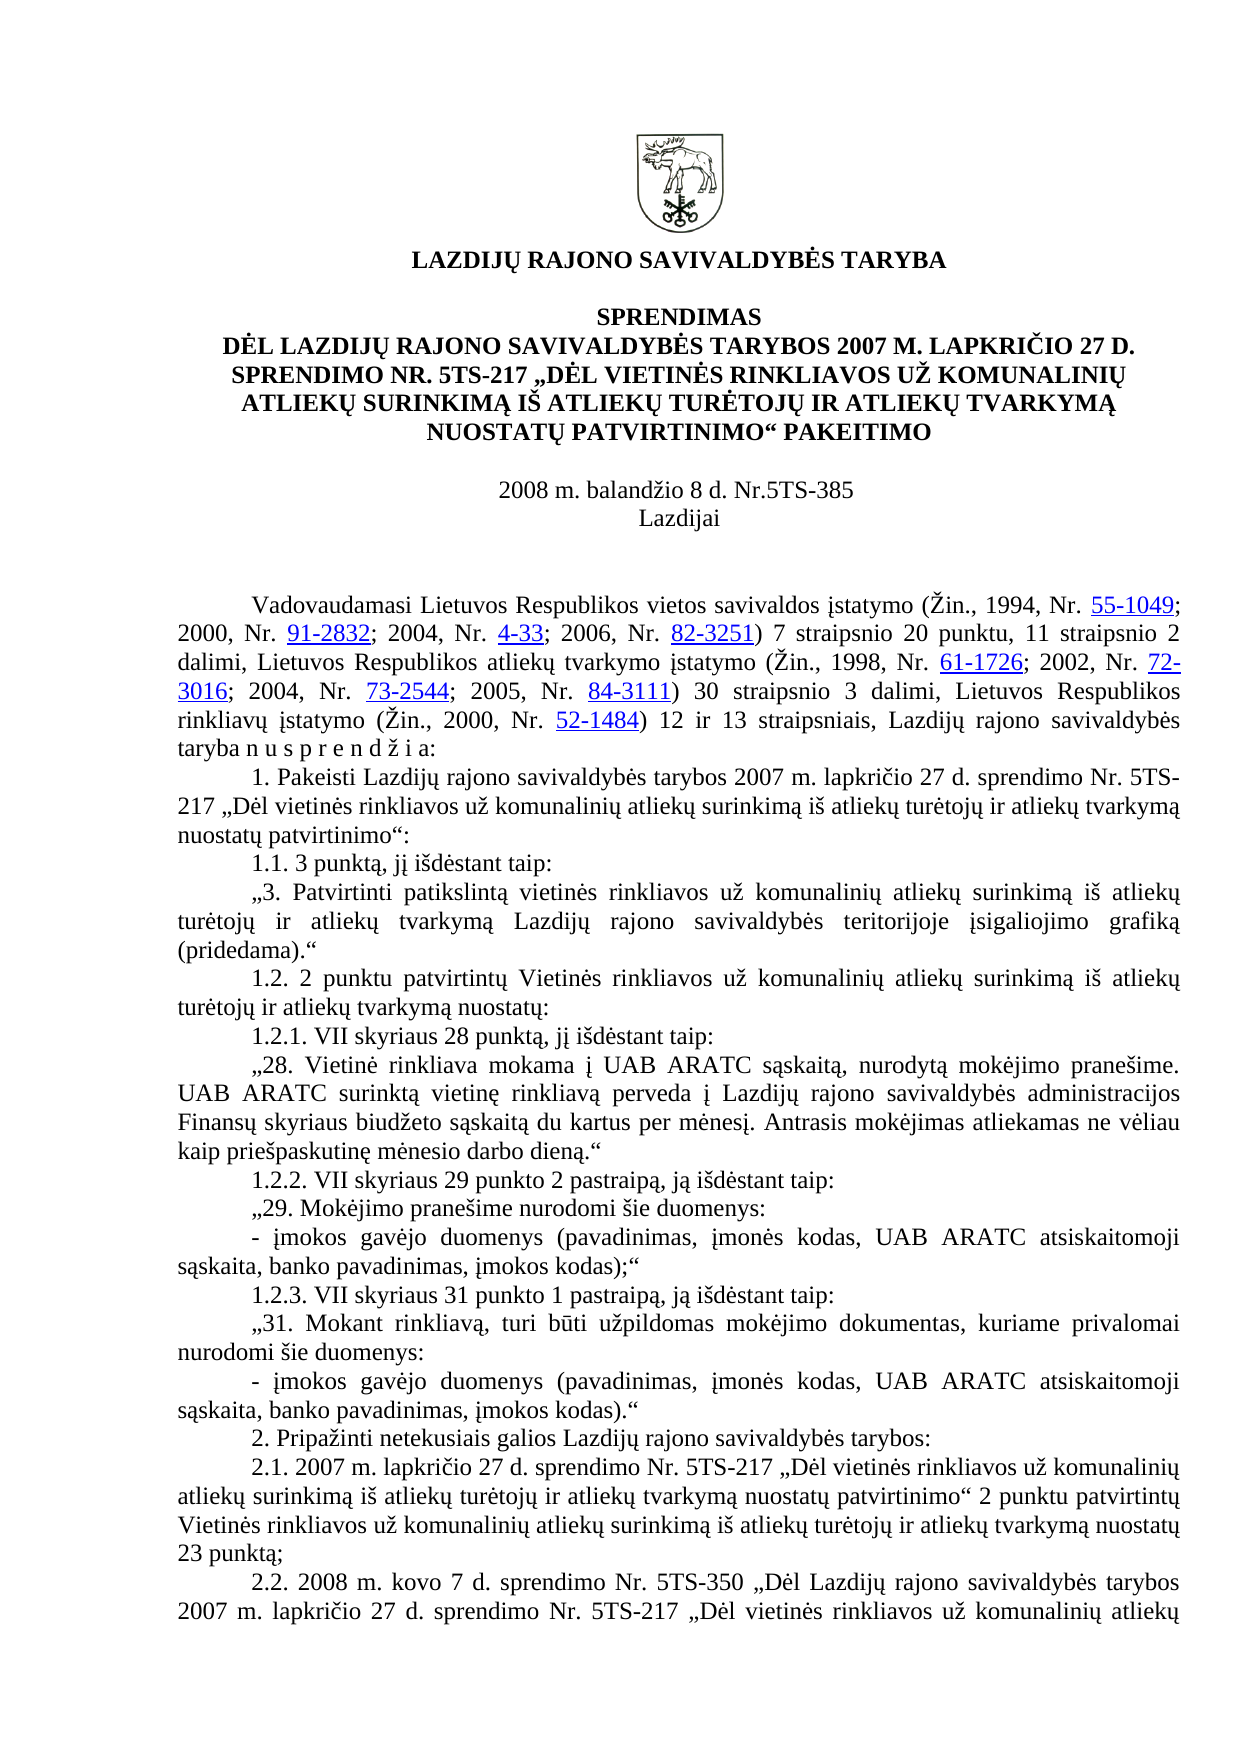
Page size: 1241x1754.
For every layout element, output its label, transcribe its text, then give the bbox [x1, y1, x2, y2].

text DĖL LAZDIJŲ RAJONO SAVIVALDYBĖS TARYBOS 2007 M. LAPKRIČIO 27 D. SPRENDIMO NR. 5TS-217 „DĖL VIETINĖS RINKLIAVOS UŽ KOMUNALINIŲ ATLIEKŲ SURINKIMĄ IŠ ATLIEKŲ TURĖTOJŲ IR ATLIEKŲ TVARKYMĄ NUOSTATŲ PATVIRTINIMO“ PAKEITIMO [177, 331, 1181, 446]
text - įmokos gavėjo duomenys (pavadinimas, įmonės kodas, UAB ARATC atsiskaitomoji sąskaita, banko pavadinimas, įmokos kodas);“ [177, 1222, 1181, 1280]
text „28. Vietinė rinkliava mokama į UAB ARATC sąskaitą, nurodytą mokėjimo pranešime. UAB ARATC surinktą vietinę rinkliavą perveda į Lazdijų rajono savivaldybės administracijos Finansų skyriaus biudžeto sąskaitą du kartus per mėnesį. Antrasis mokėjimas atliekamas ne vėliau kaip priešpaskutinę mėnesio darbo dieną.“ [177, 1050, 1181, 1165]
text - įmokos gavėjo duomenys (pavadinimas, įmonės kodas, UAB ARATC atsiskaitomoji sąskaita, banko pavadinimas, įmokos kodas).“ [177, 1366, 1181, 1423]
text „3. Patvirtinti patikslintą vietinės rinkliavos už komunalinių atliekų surinkimą iš atliekų turėtojų ir atliekų tvarkymą Lazdijų rajono savivaldybės teritorijoje įsigaliojimo grafiką (pridedama).“ [177, 877, 1181, 963]
text LAZDIJŲ RAJONO SAVIVALDYBĖS TARYBA [177, 245, 1181, 273]
text 1.2.3. VII skyriaus 31 punkto 1 pastraipą, ją išdėstant taip: [177, 1280, 1181, 1308]
text 2008 m. balandžio 8 d. Nr.5TS-385 [177, 475, 1181, 503]
text 1.2. 2 punktu patvirtintų Vietinės rinkliavos už komunalinių atliekų surinkimą iš atliekų turėtojų ir atliekų tvarkymą nuostatų: [177, 963, 1181, 1021]
text 2.1. 2007 m. lapkričio 27 d. sprendimo Nr. 5TS-217 „Dėl vietinės rinkliavos už komunalinių atliekų surinkimą iš atliekų turėtojų ir atliekų tvarkymą nuostatų patvirtinimo“ 2 punktu patvirtintų Vietinės rinkliavos už komunalinių atliekų surinkimą iš atliekų turėtojų ir atliekų tvarkymą nuostatų 23 punktą; [177, 1452, 1181, 1567]
text Lazdijai [177, 503, 1181, 532]
text 2. Pripažinti netekusiais galios Lazdijų rajono savivaldybės tarybos: [177, 1423, 1181, 1452]
text 1.1. 3 punktą, jį išdėstant taip: [177, 848, 1181, 877]
text „31. Mokant rinkliavą, turi būti užpildomas mokėjimo dokumentas, kuriame privalomai nurodomi šie duomenys: [177, 1308, 1181, 1366]
text SPRENDIMAS [177, 302, 1181, 331]
text „29. Mokėjimo pranešime nurodomi šie duomenys: [177, 1193, 1181, 1222]
text Vadovaudamasi Lietuvos Respublikos vietos savivaldos įstatymo (Žin., 1994, Nr. 55-1049; 2000, Nr. 91-2832; 2004, Nr. 4-33; 2006, Nr. 82-3251) 7 straipsnio 20 punktu, 11 straipsnio 2 dalimi, Lietuvos Respublikos atliekų tvarkymo įstatymo (Žin., 1998, Nr. 61-1726; 2002, Nr. 72-3016; 2004, Nr. 73-2544; 2005, Nr. 84-3111) 30 straipsnio 3 dalimi, Lietuvos Respublikos rinkliavų įstatymo (Žin., 2000, Nr. 52-1484) 12 ir 13 straipsniais, Lazdijų rajono savivaldybės taryba n u s p r e n d ž i a: [177, 590, 1181, 762]
text 1.2.2. VII skyriaus 29 punkto 2 pastraipą, ją išdėstant taip: [177, 1165, 1181, 1193]
text 2.2. 2008 m. kovo 7 d. sprendimo Nr. 5TS-350 „Dėl Lazdijų rajono savivaldybės tarybos 2007 m. lapkričio 27 d. sprendimo Nr. 5TS-217 „Dėl vietinės rinkliavos už komunalinių atliekų [177, 1567, 1181, 1625]
text 1. Pakeisti Lazdijų rajono savivaldybės tarybos 2007 m. lapkričio 27 d. sprendimo Nr. 5TS-217 „Dėl vietinės rinkliavos už komunalinių atliekų surinkimą iš atliekų turėtojų ir atliekų tvarkymą nuostatų patvirtinimo“: [177, 762, 1181, 848]
text 1.2.1. VII skyriaus 28 punktą, jį išdėstant taip: [177, 1021, 1181, 1050]
